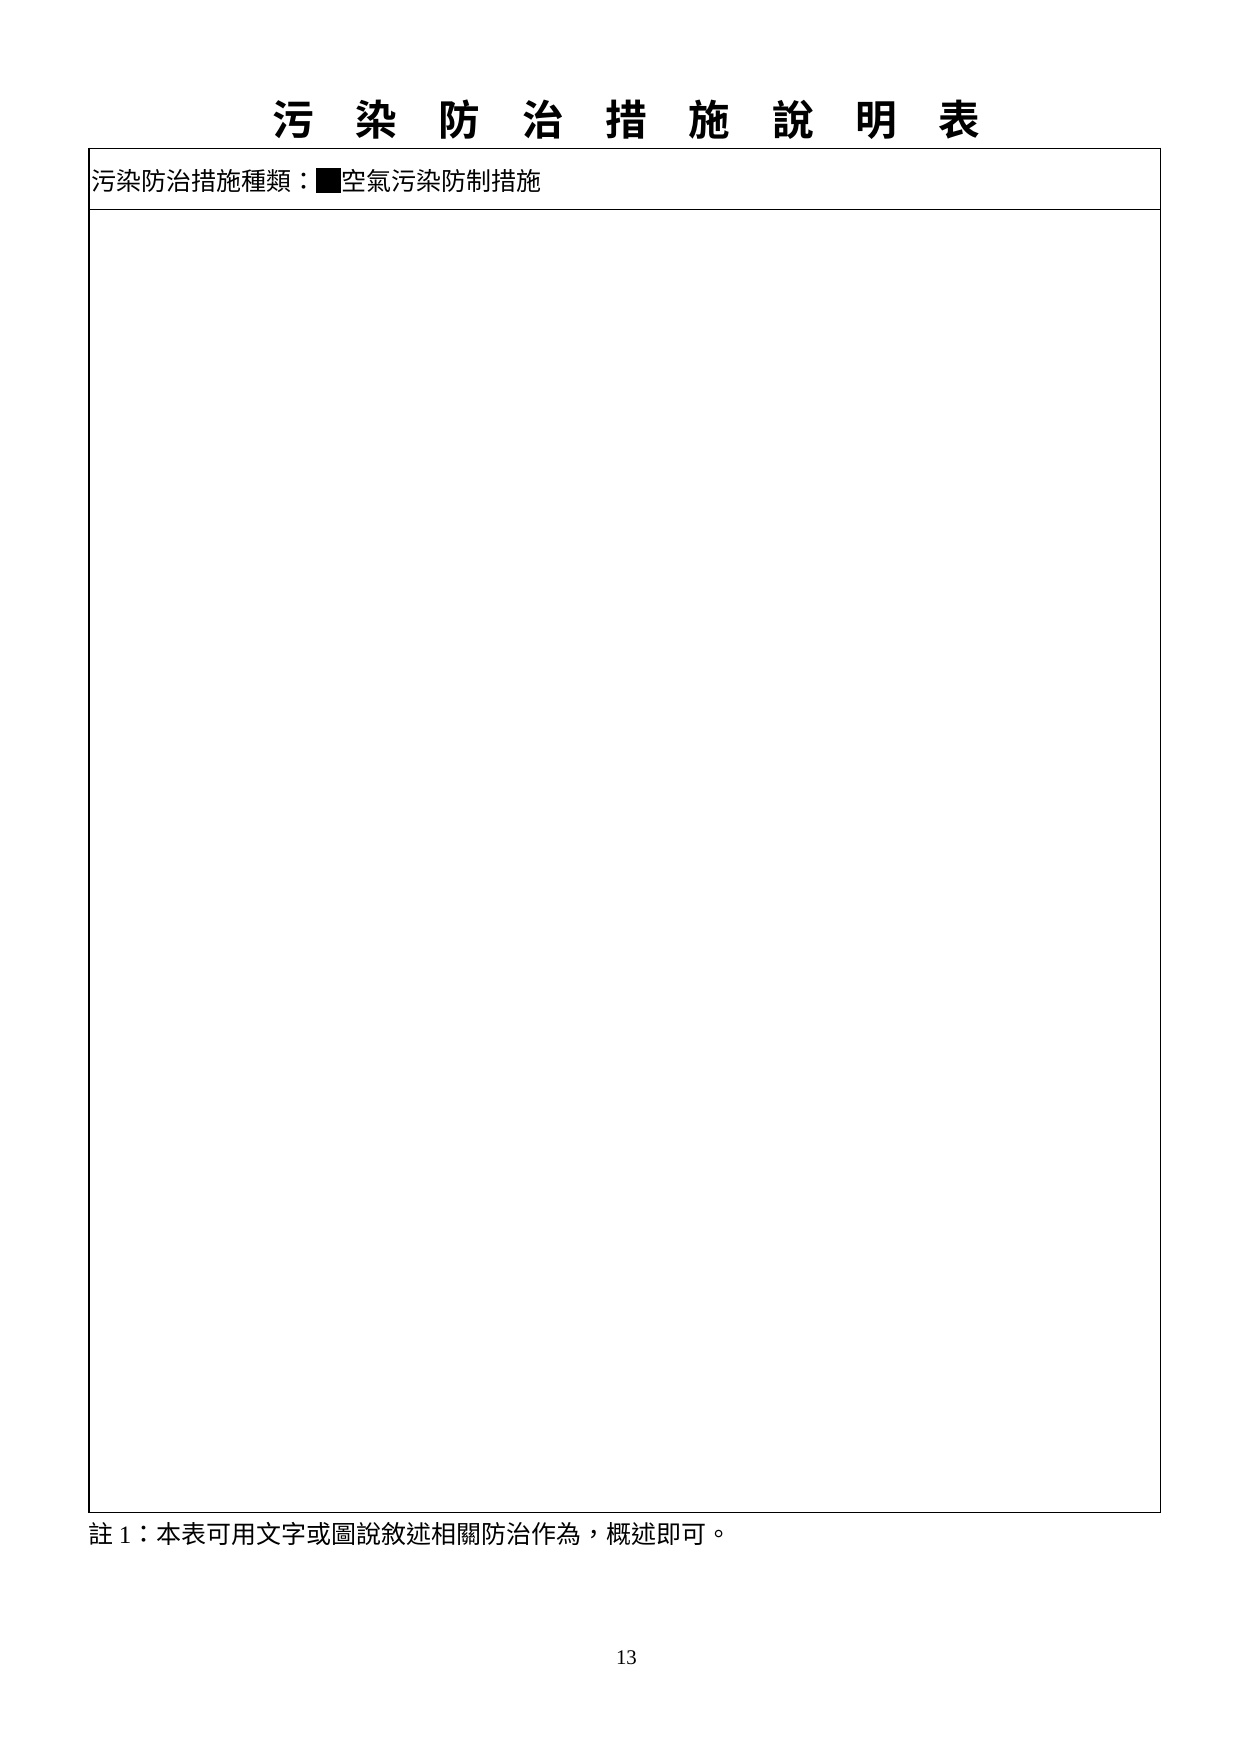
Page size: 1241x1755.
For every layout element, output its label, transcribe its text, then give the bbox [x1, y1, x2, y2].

table_cell [90, 210, 1160, 1512]
table_header 污染防治措施種類：█空氣污染防制措施 [90, 149, 1160, 209]
text 註1：本表可用文字或圖說敘述相關防治作為，概述即可。 [89, 1513, 1163, 1551]
text 污 染 防 治 措 施 說 明 表 [89, 87, 1163, 148]
